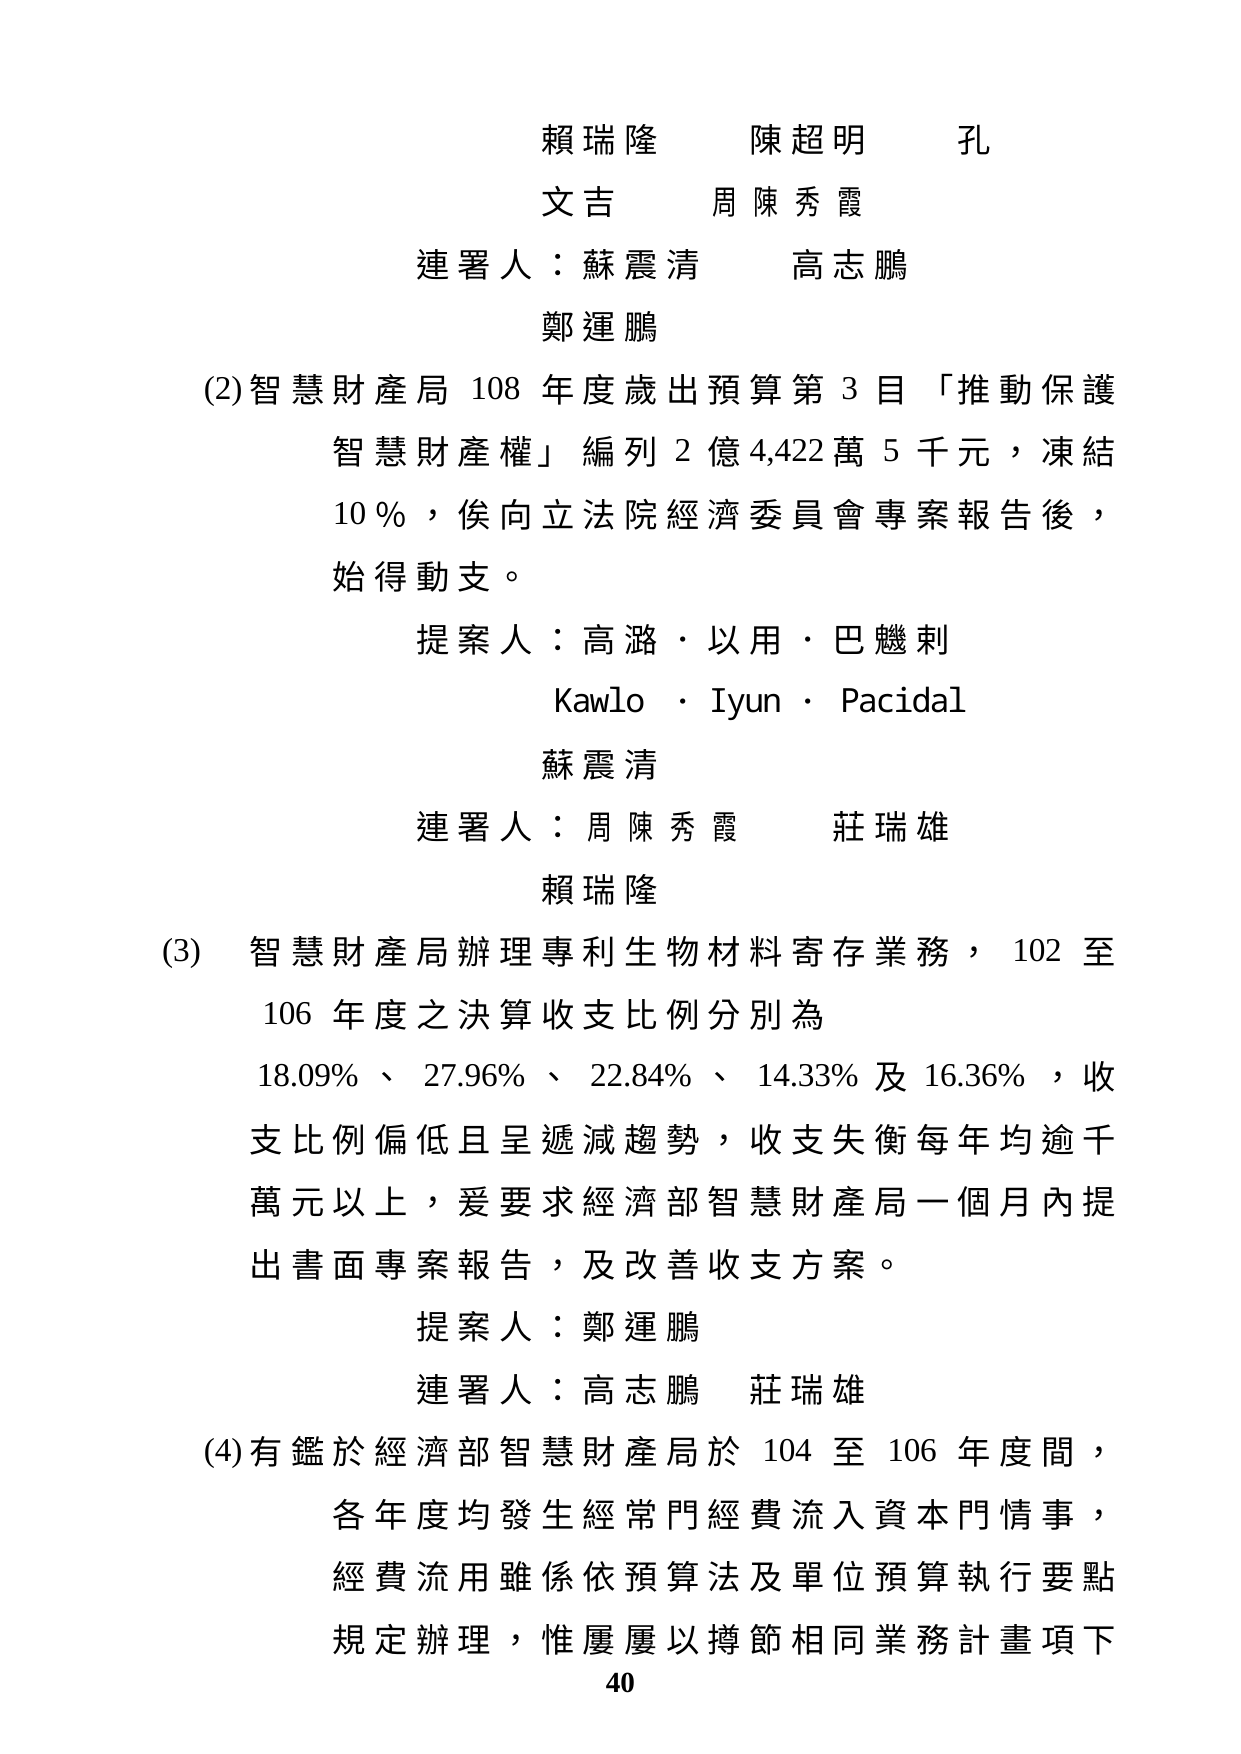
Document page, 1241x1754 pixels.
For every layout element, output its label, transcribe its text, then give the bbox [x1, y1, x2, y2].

text 賴瑞隆 陳超明 孔文吉 周陳秀霞 [394, 96, 1016, 221]
text 連署人：高志鵬 莊瑞雄 [394, 1346, 1016, 1408]
text 提案人：高潞．以用．巴魕剌Kawlo．Iyun．Pacidal 蘇震清 [394, 596, 1016, 783]
list 有鑑於經濟部智慧財產局於104至106年度間，各年度均發生經常門經費流入資本門情事，經費流用雖係依預算法及單位預算執行要點規定辦理，惟屢屢以撙節相同業務計畫項下 [189, 1408, 1120, 1658]
text 提案人：鄭運鵬 [394, 1283, 1016, 1346]
text 連署人：蘇震清 高志鵬 鄭運鵬 [394, 221, 1016, 346]
text 連署人：周陳秀霞 莊瑞雄 賴瑞隆 [394, 783, 1016, 908]
list 智慧財產局辦理專利生物材料寄存業務，102至106年度之決算收支比例分別為18.09%、27.96%、22.84%、14.33%及16.36%，收支比例偏低且呈遞減趨勢，收支失衡每年均逾千萬元以上，爰要求經濟部智慧財產局一個月內提出書面專案報告，及改善收支方案。 [155, 908, 1120, 1283]
list 智慧財產局108年度歲出預算第3目「推動保護智慧財產權」編列2億4,422萬5千元，凍結10％，俟向立法院經濟委員會專案報告後，始得動支。 [189, 346, 1120, 596]
